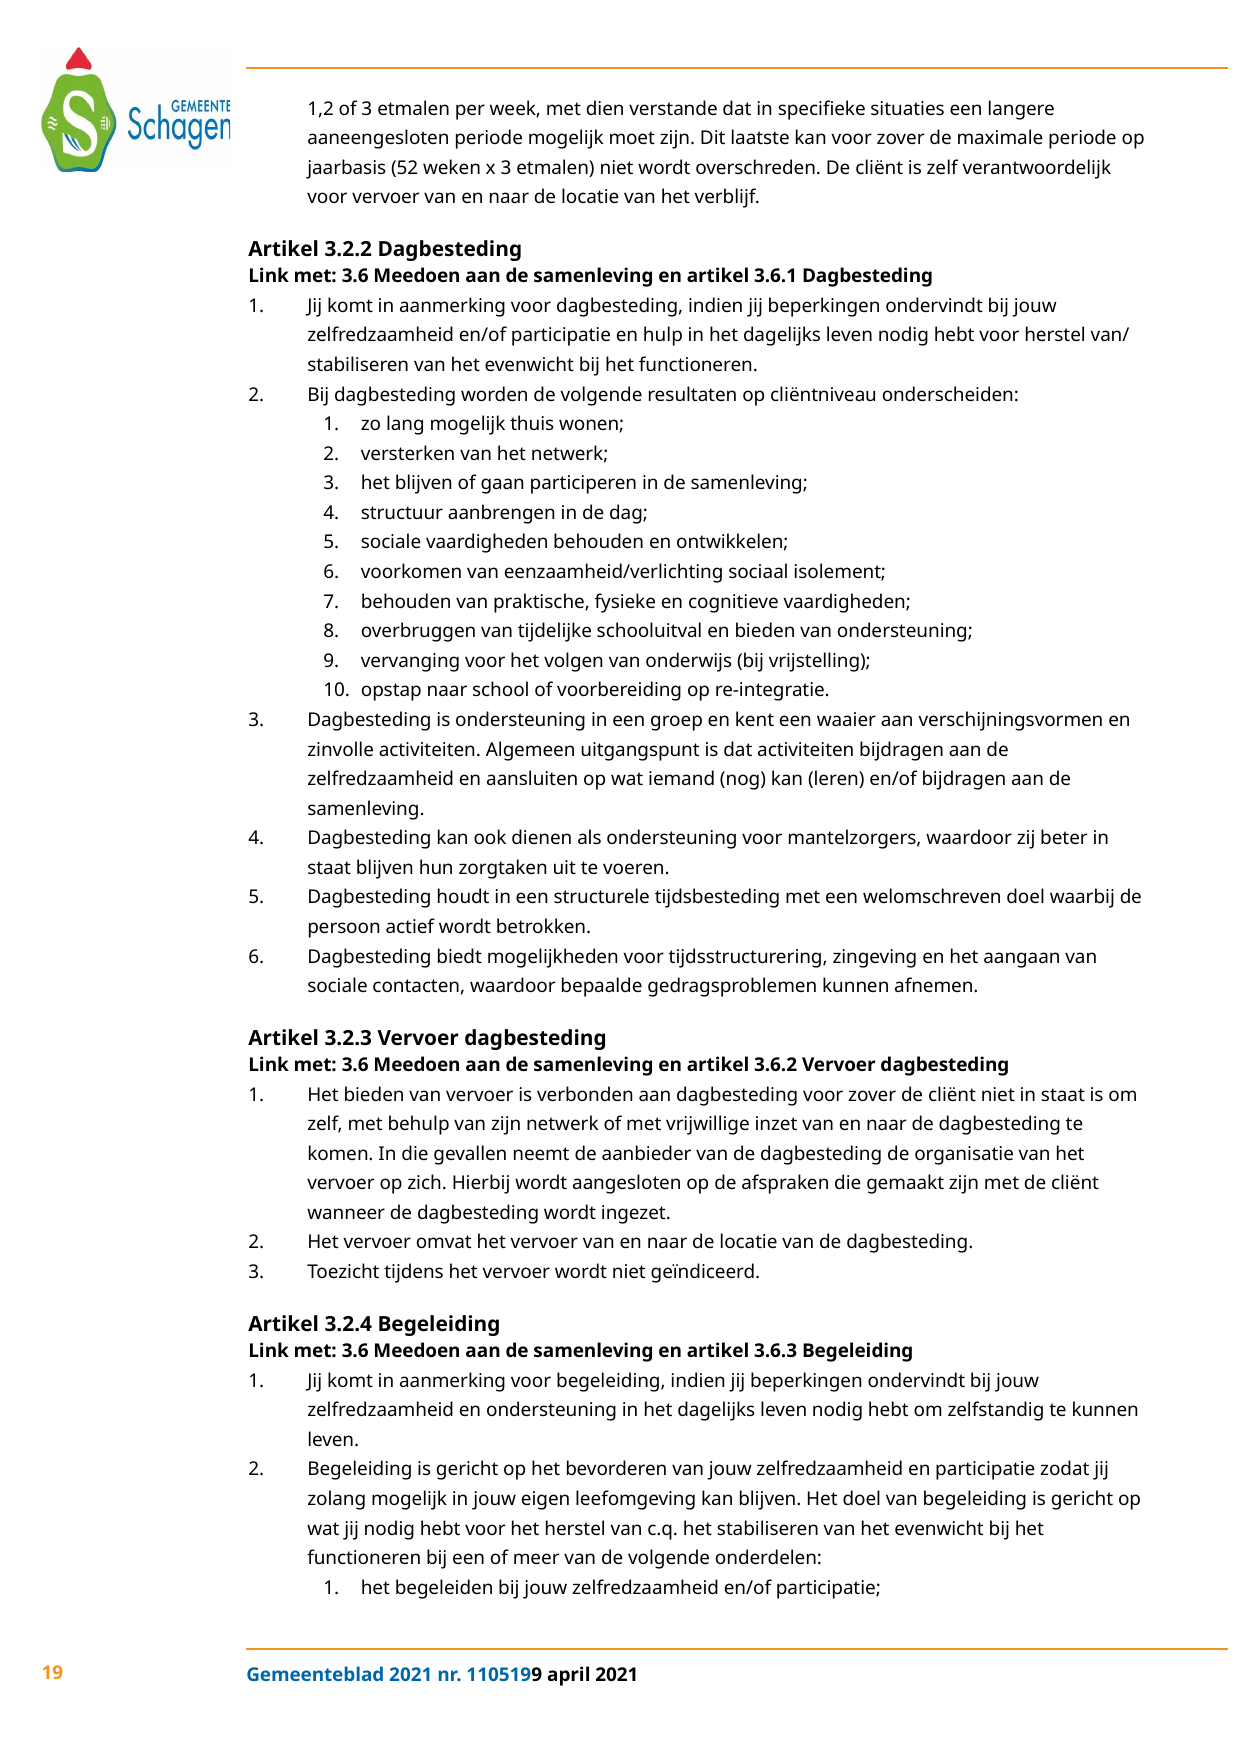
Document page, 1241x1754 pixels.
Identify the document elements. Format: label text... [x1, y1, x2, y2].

list vervanging voor het volgen van onderwijs (bij vrijstelling); [323, 647, 1152, 673]
text Artikel 3.2.2 Dagbesteding [248, 234, 1152, 262]
list Dagbesteding is ondersteuning in een groep en kent een waaier aan verschijningsvormen en zinvolle activiteiten. Algemeen uitgangspunt is dat activiteiten bijdragen aan de zelfredzaamheid en aansluiten op wat iemand (nog) kan (leren) en/of bijdragen aan de samenleving. [248, 706, 1152, 821]
text Artikel 3.2.4 Begeleiding [248, 1309, 1152, 1337]
list Het bieden van vervoer is verbonden aan dagbesteding voor zover de cliënt niet in staat is om zelf, met behulp van zijn netwerk of met vrijwillige inzet van en naar de dagbesteding te komen. In die gevallen neemt de aanbieder van de dagbesteding de organisatie van het vervoer op zich. Hierbij wordt aangesloten op de afspraken die gemaakt zijn met de cliënt wanneer de dagbesteding wordt ingezet. [248, 1081, 1152, 1225]
list Het vervoer omvat het vervoer van en naar de locatie van de dagbesteding. [248, 1229, 1152, 1254]
list Begeleiding is gericht op het bevorderen van jouw zelfredzaamheid en participatie zodat jij zolang mogelijk in jouw eigen leefomgeving kan blijven. Het doel van begeleiding is gericht op wat jij nodig hebt voor het herstel van c.q. het stabiliseren van het evenwicht bij het functioneren bij een of meer van de volgende onderdelen: [248, 1456, 1152, 1570]
text Link met: 3.6 Meedoen aan de samenleving en artikel 3.6.3 Begeleiding [248, 1337, 1152, 1363]
text Link met: 3.6 Meedoen aan de samenleving en artikel 3.6.1 Dagbesteding [248, 262, 1152, 288]
list overbruggen van tijdelijke schooluitval en bieden van ondersteuning; [323, 617, 1152, 643]
list het blijven of gaan participeren in de samenleving; [323, 469, 1152, 495]
text Link met: 3.6 Meedoen aan de samenleving en artikel 3.6.2 Vervoer dagbesteding [248, 1051, 1152, 1077]
list Bij dagbesteding worden de volgende resultaten op cliëntniveau onderscheiden: [248, 381, 1152, 406]
list Dagbesteding houdt in een structurele tijdsbesteding met een welomschreven doel waarbij de persoon actief wordt betrokken. [248, 884, 1152, 939]
list het begeleiden bij jouw zelfredzaamheid en/of participatie; [323, 1574, 1152, 1599]
list Jij komt in aanmerking voor dagbesteding, indien jij beperkingen ondervindt bij jouw zelfredzaamheid en/of participatie en hulp in het dagelijks leven nodig hebt voor herstel van/ stabiliseren van het evenwicht bij het functioneren. [248, 292, 1152, 377]
list behouden van praktische, fysieke en cognitieve vaardigheden; [323, 588, 1152, 613]
list Toezicht tijdens het vervoer wordt niet geïndiceerd. [248, 1258, 1152, 1284]
picture [41, 47, 231, 172]
list 1,2 of 3 etmalen per week, met dien verstande dat in specifieke situaties een langere aaneengesloten periode mogelijk moet zijn. Dit laatste kan voor zover de maximale periode op jaarbasis (52 weken x 3 etmalen) niet wordt overschreden. De cliënt is zelf verantwoordelijk voor vervoer van en naar de locatie van het verblijf. [248, 95, 1152, 209]
list sociale vaardigheden behouden en ontwikkelen; [323, 529, 1152, 554]
list voorkomen van eenzaamheid/verlichting sociaal isolement; [323, 558, 1152, 584]
list structuur aanbrengen in de dag; [323, 499, 1152, 525]
list Jij komt in aanmerking voor begeleiding, indien jij beperkingen ondervindt bij jouw zelfredzaamheid en ondersteuning in het dagelijks leven nodig hebt om zelfstandig te kunnen leven. [248, 1367, 1152, 1452]
text Artikel 3.2.3 Vervoer dagbesteding [248, 1023, 1152, 1051]
list versterken van het netwerk; [323, 440, 1152, 466]
list Dagbesteding biedt mogelijkheden voor tijdsstructurering, zingeving en het aangaan van sociale contacten, waardoor bepaalde gedragsproblemen kunnen afnemen. [248, 943, 1152, 998]
list zo lang mogelijk thuis wonen; [323, 410, 1152, 436]
list opstap naar school of voorbereiding op re-integratie. [323, 677, 1152, 702]
list Dagbesteding kan ook dienen als ondersteuning voor mantelzorgers, waardoor zij beter in staat blijven hun zorgtaken uit te voeren. [248, 824, 1152, 880]
